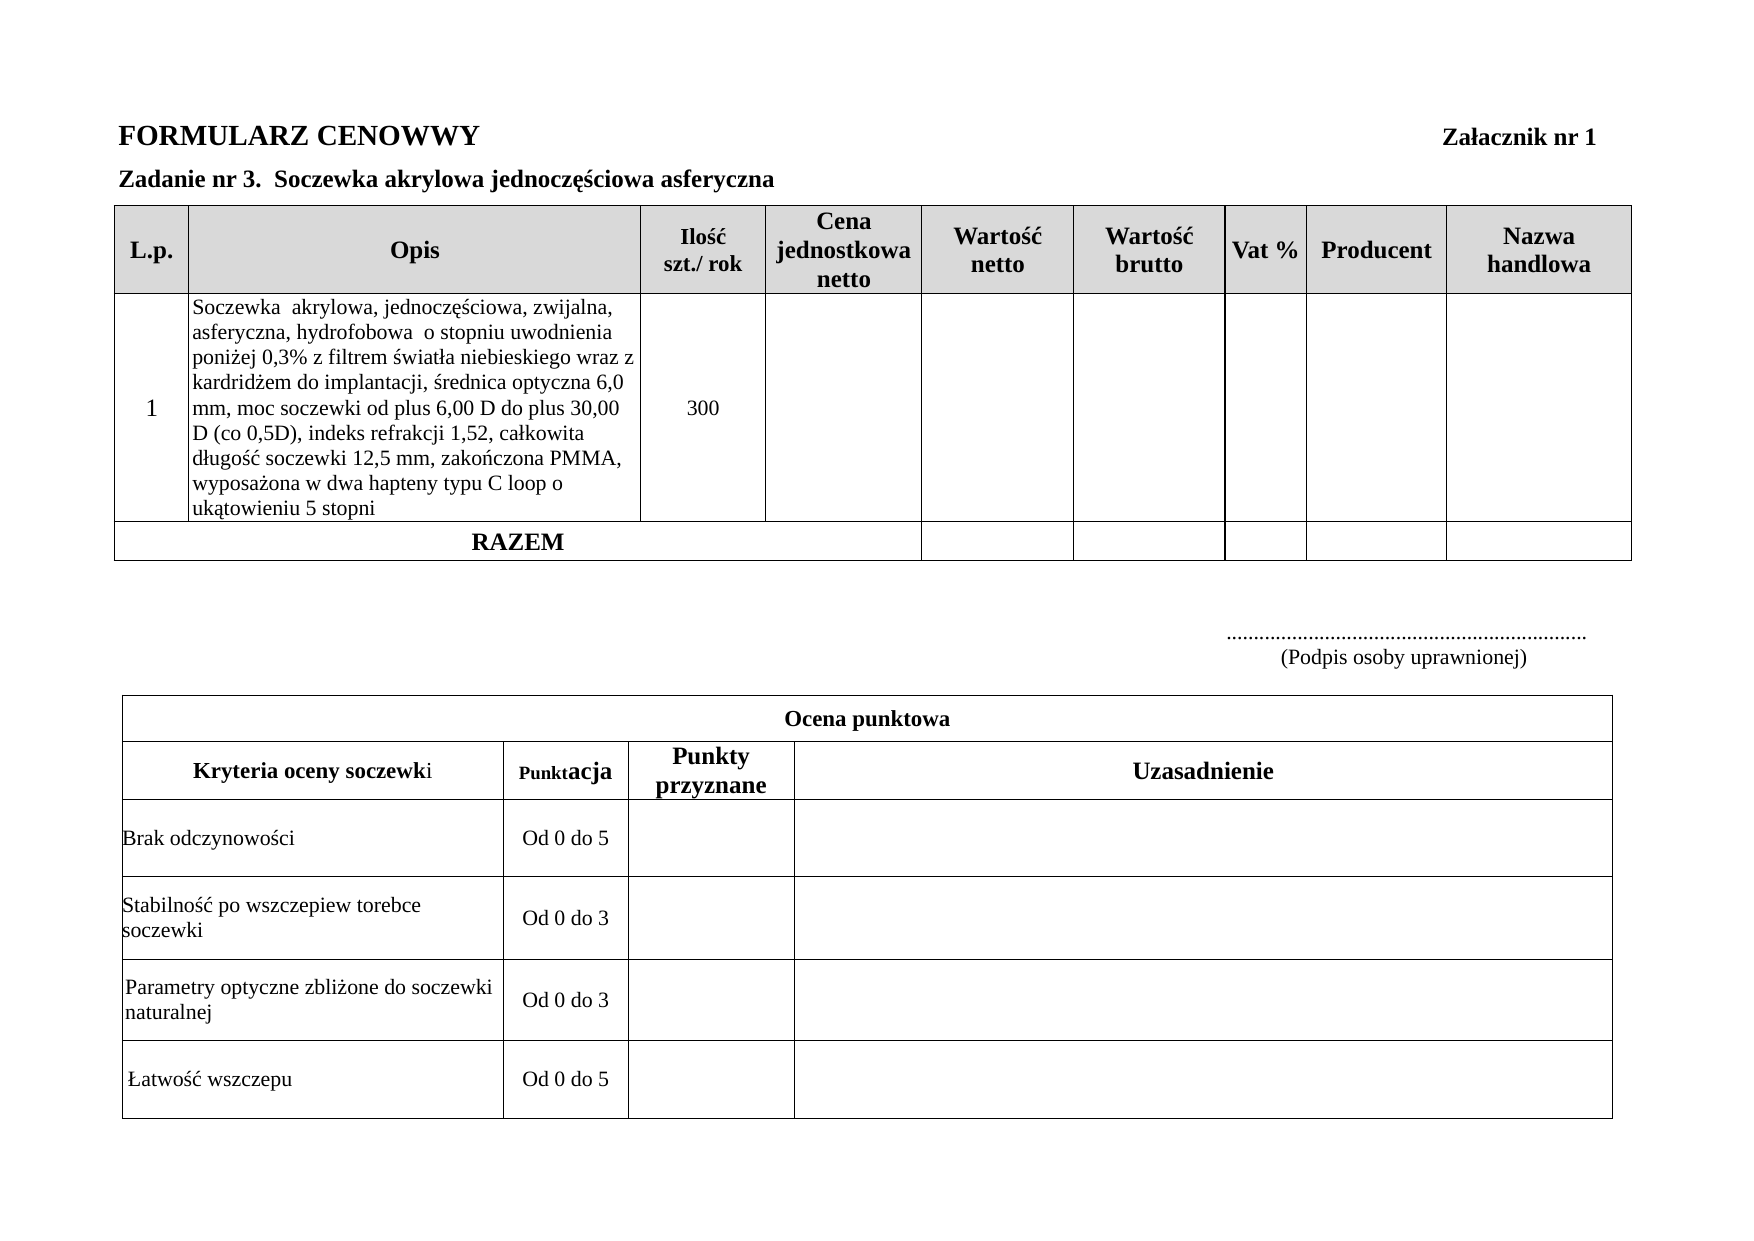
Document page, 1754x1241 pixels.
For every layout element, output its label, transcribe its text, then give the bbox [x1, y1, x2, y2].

table_cell [1447, 294, 1631, 521]
table_cell [1226, 522, 1306, 560]
table_cell [922, 522, 1073, 560]
table_cell [629, 800, 794, 876]
table_header Ocena punktowa [123, 696, 1612, 741]
table_header Wartość brutto [1074, 206, 1224, 293]
table_cell [922, 294, 1073, 521]
table_cell Od 0 do 3 [504, 877, 628, 958]
table_cell [795, 800, 1612, 876]
table_cell Uzasadnienie [795, 742, 1612, 799]
text (Podpis osoby uprawnionej) [1281, 644, 1636, 669]
table_header Cena jednostkowa netto [766, 206, 921, 293]
table_cell Punktacja [504, 742, 628, 799]
table_cell [1307, 522, 1446, 560]
table_cell [795, 1041, 1612, 1118]
table_cell Od 0 do 5 [504, 800, 628, 876]
table_cell [629, 960, 794, 1040]
table_cell Stabilność po wszczepiew torebce soczewki [123, 877, 503, 958]
table_cell [1074, 522, 1224, 560]
text .................................................................. [1226, 619, 1636, 644]
text Zadanie nr 3. Soczewka akrylowa jednoczęściowa asferyczna [118, 164, 1636, 193]
table_cell Punkty przyznane [629, 742, 794, 799]
table_cell Parametry optyczne zbliżone do soczewki naturalnej [123, 960, 503, 1040]
table_cell [1447, 522, 1631, 560]
table_header Wartość netto [922, 206, 1073, 293]
table_cell Soczewka akrylowa, jednoczęściowa, zwijalna, asferyczna, hydrofobowa o stopniu uwodnienia poniżej 0,3% z filtrem światła niebieskiego wraz z kardridżem do implantacji, średnica optyczna 6,0 mm, moc soczewki od plus 6,00 D do plus 30,00 D (co 0,5D), indeks refrakcji 1,52, całkowita długość soczewki 12,5 mm, zakończona PMMA, wyposażona w dwa hapteny typu C loop o ukątowieniu 5 stopni [189, 294, 640, 521]
table_header Opis [189, 206, 640, 293]
table_cell [1074, 294, 1224, 521]
table_cell [1307, 294, 1446, 521]
table_cell RAZEM [115, 522, 921, 560]
table_cell 300 [641, 294, 765, 521]
table_cell [1226, 294, 1306, 521]
text FORMULARZ CENOWWY Załacznik nr 1 [118, 118, 1636, 152]
table_cell [766, 294, 921, 521]
table_header Producent [1307, 206, 1446, 293]
table_cell [795, 877, 1612, 958]
table_cell [795, 960, 1612, 1040]
table_cell Od 0 do 3 [504, 960, 628, 1040]
table_cell Kryteria oceny soczewki [123, 742, 503, 799]
table_cell Brak odczynowości [123, 800, 503, 876]
table_header Nazwa handlowa [1447, 206, 1631, 293]
table_cell 1 [115, 294, 188, 521]
table_header L.p. [115, 206, 188, 293]
table_cell Łatwość wszczepu [123, 1041, 503, 1118]
table_header Vat % [1226, 206, 1306, 293]
table_cell Od 0 do 5 [504, 1041, 628, 1118]
table_header Ilość szt./ rok [641, 206, 765, 293]
table_cell [629, 877, 794, 958]
table_cell [629, 1041, 794, 1118]
